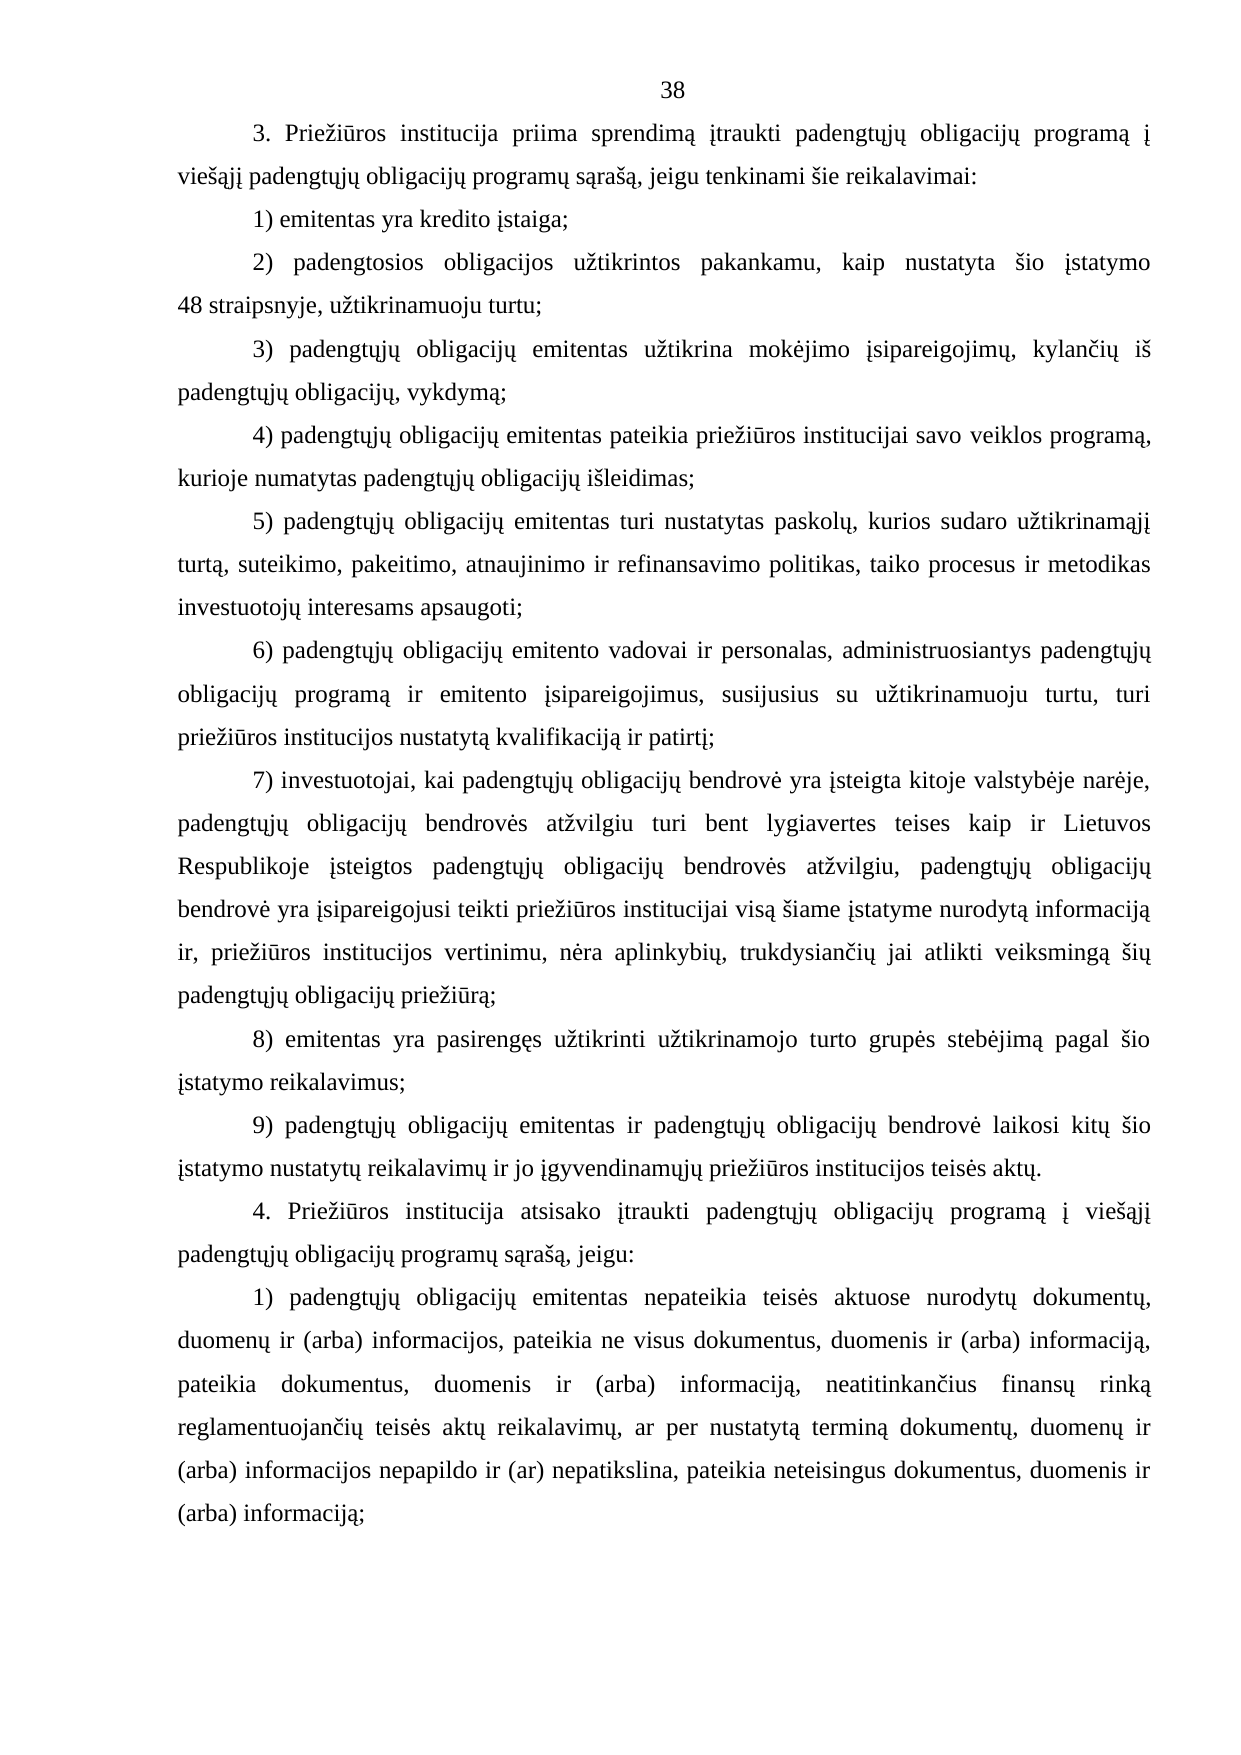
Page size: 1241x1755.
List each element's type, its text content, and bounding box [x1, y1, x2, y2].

text 1) padengtųjų obligacijų emitentas nepateikia teisės aktuose nurodytų dokumentų, duomenų ir (arba) informacijos, pateikia ne visus dokumentus, duomenis ir (arba) informaciją, pateikia dokumentus, duomenis ir (arba) informaciją, neatitinkančius finansų rinką reglamentuojančių teisės aktų reikalavimų, ar per nustatytą terminą dokumentų, duomenų ir (arba) informacijos nepapildo ir (ar) nepatikslina, pateikia neteisingus dokumentus, duomenis ir (arba) informaciją; [177, 1282, 1152, 1527]
text 5) padengtųjų obligacijų emitentas turi nustatytas paskolų, kurios sudaro užtikrinamąjį turtą, suteikimo, pakeitimo, atnaujinimo ir refinansavimo politikas, taiko procesus ir metodikas investuotojų interesams apsaugoti; [177, 506, 1152, 621]
text 7) investuotojai, kai padengtųjų obligacijų bendrovė yra įsteigta kitoje valstybėje narėje, padengtųjų obligacijų bendrovės atžvilgiu turi bent lygiavertes teises kaip ir Lietuvos Respublikoje įsteigtos padengtųjų obligacijų bendrovės atžvilgiu, padengtųjų obligacijų bendrovė yra įsipareigojusi teikti priežiūros institucijai visą šiame įstatyme nurodytą informaciją ir, priežiūros institucijos vertinimu, nėra aplinkybių, trukdysiančių jai atlikti veiksmingą šių padengtųjų obligacijų priežiūrą; [177, 765, 1152, 1009]
text 2) padengtosios obligacijos užtikrintos pakankamu, kaip nustatyta šio įstatymo 48 straipsnyje, užtikrinamuoju turtu; [177, 247, 1152, 319]
text 1) emitentas yra kredito įstaiga; [177, 204, 1152, 233]
text 8) emitentas yra pasirengęs užtikrinti užtikrinamojo turto grupės stebėjimą pagal šio įstatymo reikalavimus; [177, 1024, 1152, 1096]
text 4. Priežiūros institucija atsisako įtraukti padengtųjų obligacijų programą į viešąjį padengtųjų obligacijų programų sąrašą, jeigu: [177, 1196, 1152, 1268]
text 3. Priežiūros institucija priima sprendimą įtraukti padengtųjų obligacijų programą į viešąjį padengtųjų obligacijų programų sąrašą, jeigu tenkinami šie reikalavimai: [177, 118, 1152, 190]
text 4) padengtųjų obligacijų emitentas pateikia priežiūros institucijai savo veiklos programą, kurioje numatytas padengtųjų obligacijų išleidimas; [177, 420, 1152, 492]
text 3) padengtųjų obligacijų emitentas užtikrina mokėjimo įsipareigojimų, kylančių iš padengtųjų obligacijų, vykdymą; [177, 334, 1152, 406]
text 6) padengtųjų obligacijų emitento vadovai ir personalas, administruosiantys padengtųjų obligacijų programą ir emitento įsipareigojimus, susijusius su užtikrinamuoju turtu, turi priežiūros institucijos nustatytą kvalifikaciją ir patirtį; [177, 636, 1152, 751]
text 9) padengtųjų obligacijų emitentas ir padengtųjų obligacijų bendrovė laikosi kitų šio įstatymo nustatytų reikalavimų ir jo įgyvendinamųjų priežiūros institucijos teisės aktų. [177, 1110, 1152, 1182]
